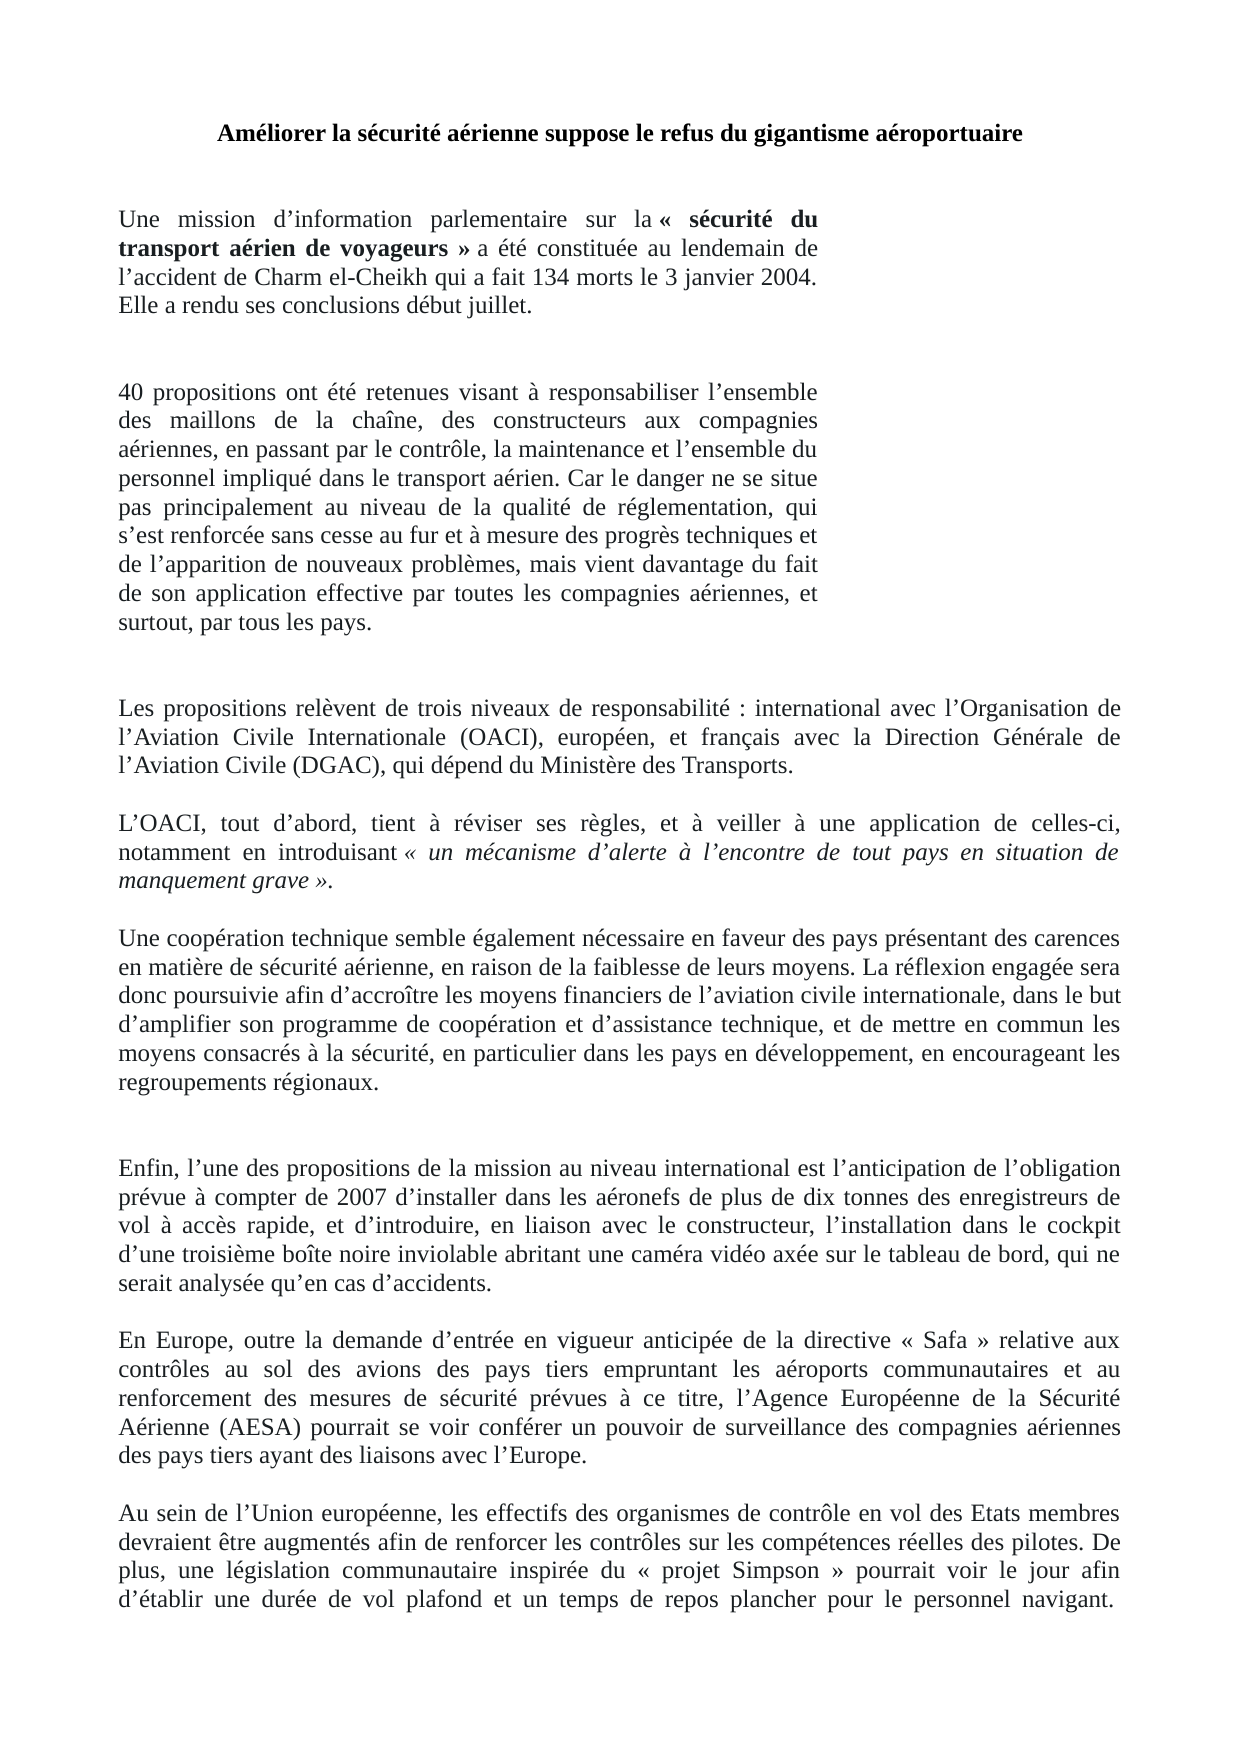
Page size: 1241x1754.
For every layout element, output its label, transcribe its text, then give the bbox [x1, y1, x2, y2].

text Les propositions relèvent de trois niveaux de responsabilité : international avec l’Organisation de l’Aviation Civile Internationale (OACI), européen, et français avec la Direction Générale de l’Aviation Civile (DGAC), qui dépend du Ministère des Transports. [118, 636, 1122, 779]
text Au sein de l’Union européenne, les effectifs des organismes de contrôle en vol des Etats membres devraient être augmentés afin de renforcer les contrôles sur les compétences réelles des pilotes. De plus, une législation communautaire inspirée du « projet Simpson » pourrait voir le jour afin d’établir une durée de vol plafond et un temps de repos plancher pour le personnel navigant. [118, 1469, 1122, 1613]
text Une coopération technique semble également nécessaire en faveur des pays présentant des carences en matière de sécurité aérienne, en raison de la faiblesse de leurs moyens. La réflexion engagée sera donc poursuivie afin d’accroître les moyens financiers de l’aviation civile internationale, dans le but d’amplifier son programme de coopération et d’assistance technique, et de mettre en commun les moyens consacrés à la sécurité, en particulier dans les pays en développement, en encourageant les regroupements régionaux. [118, 894, 1122, 1096]
text L’OACI, tout d’abord, tient à réviser ses règles, et à veiller à une application de celles-ci, notamment en introduisant « un mécanisme d’alerte à l’encontre de tout pays en situation de manquement grave ». [118, 779, 1122, 894]
text Améliorer la sécurité aérienne suppose le refus du gigantisme aéroportuaire [118, 118, 1122, 147]
text En Europe, outre la demande d’entrée en vigueur anticipée de la directive « Safa » relative aux contrôles au sol des avions des pays tiers empruntant les aéroports communautaires et au renforcement des mesures de sécurité prévues à ce titre, l’Agence Européenne de la Sécurité Aérienne (AESA) pourrait se voir conférer un pouvoir de surveillance des compagnies aériennes des pays tiers ayant des liaisons avec l’Europe. [118, 1297, 1122, 1469]
text Enfin, l’une des propositions de la mission au niveau international est l’anticipation de l’obligation prévue à compter de 2007 d’installer dans les aéronefs de plus de dix tonnes des enregistreurs de vol à accès rapide, et d’introduire, en liaison avec le constructeur, l’installation dans le cockpit d’une troisième boîte noire inviolable abritant une caméra vidéo axée sur le tableau de bord, qui ne serait analysée qu’en cas d’accidents. [118, 1096, 1122, 1297]
text 40 propositions ont été retenues visant à responsabiliser l’ensemble des maillons de la chaîne, des constructeurs aux compagnies aériennes, en passant par le contrôle, la maintenance et l’ensemble du personnel impliqué dans le transport aérien. Car le danger ne se situe pas principalement au niveau de la qualité de réglementation, qui s’est renforcée sans cesse au fur et à mesure des progrès techniques et de l’apparition de nouveaux problèmes, mais vient davantage du fait de son application effective par toutes les compagnies aériennes, et surtout, par tous les pays. [118, 319, 1122, 636]
text Une mission d’information parlementaire sur la « sécurité du transport aérien de voyageurs » a été constituée au lendemain de l’accident de Charm el-Cheikh qui a fait 134 morts le 3 janvier 2004. Elle a rendu ses conclusions début juillet. [118, 147, 1122, 319]
